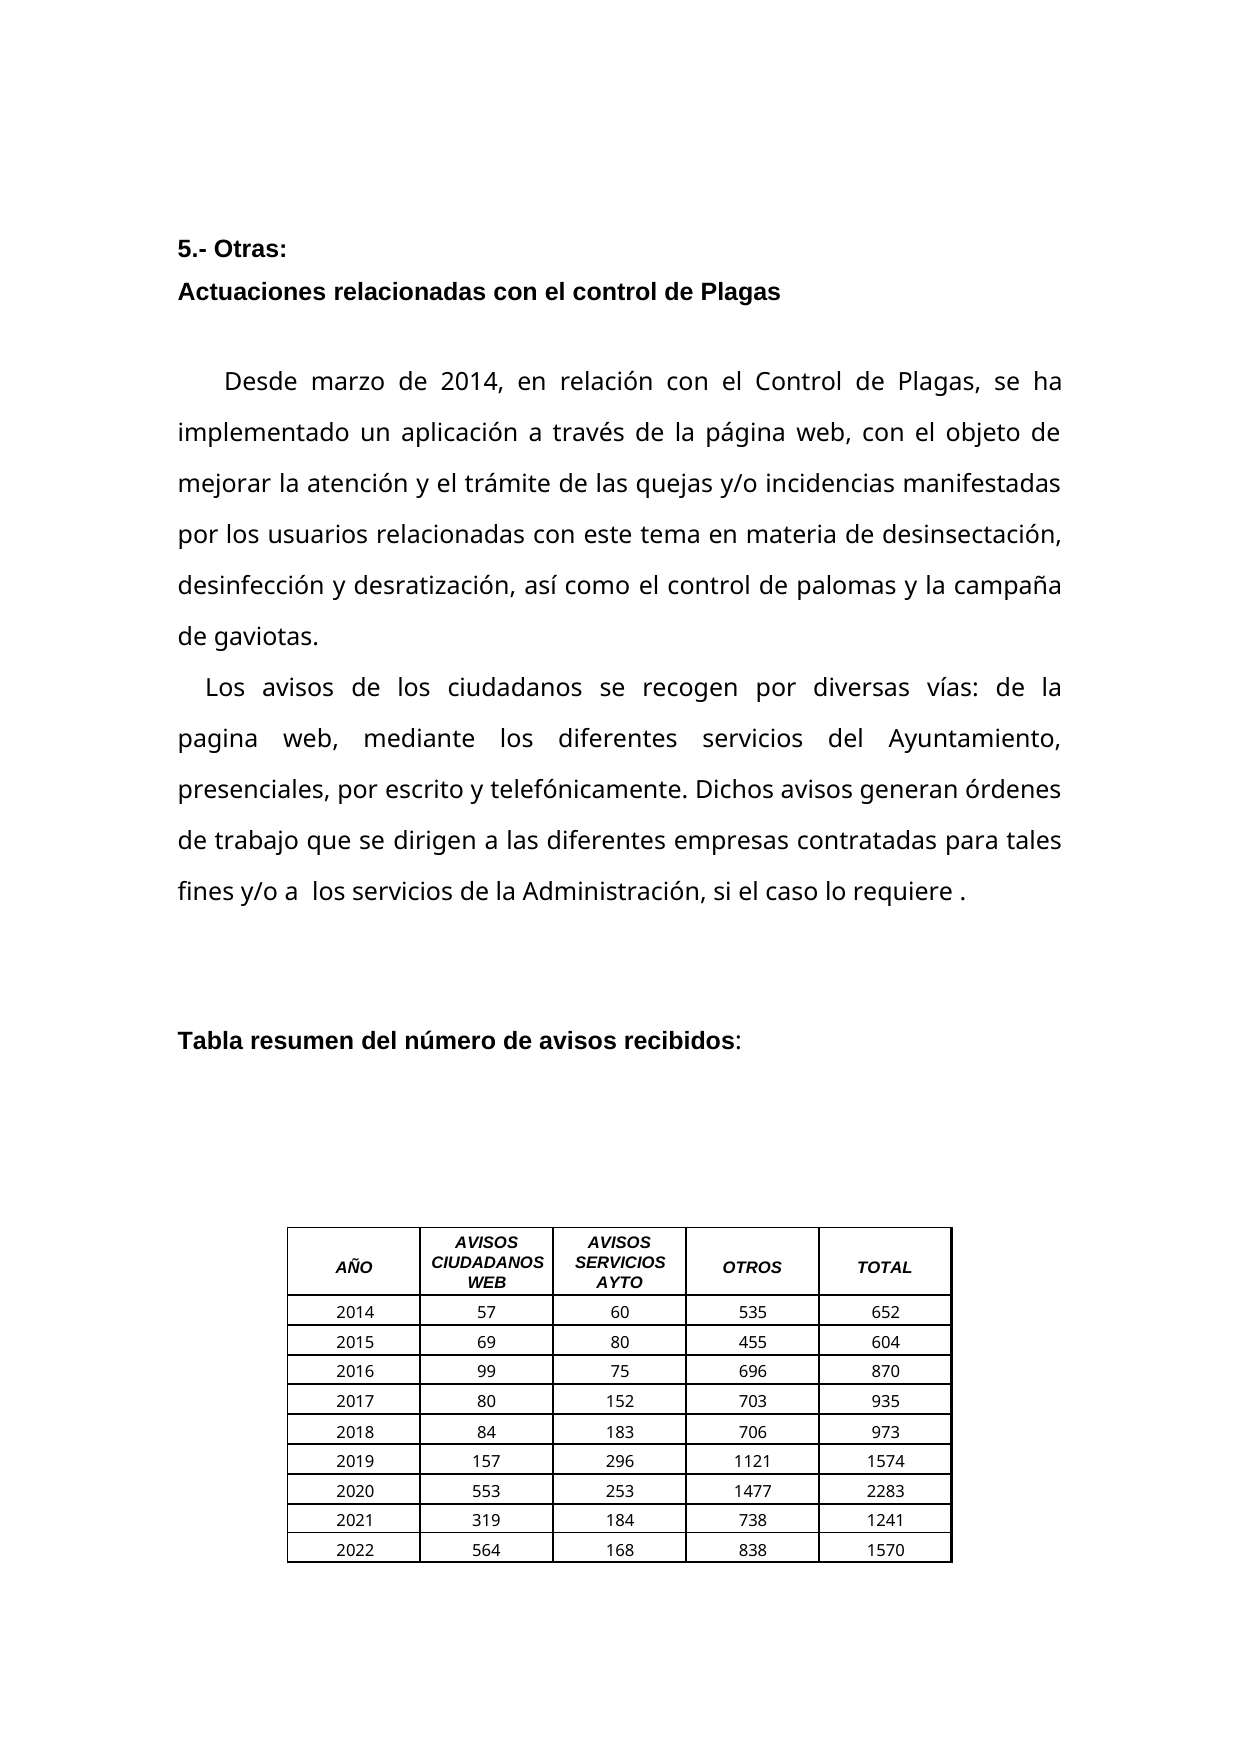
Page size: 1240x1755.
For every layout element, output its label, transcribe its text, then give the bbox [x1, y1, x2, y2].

table_cell 60 [554, 1296, 685, 1323]
table_header AVISOS CIUDADANOS WEB [421, 1228, 552, 1294]
table_cell 99 [421, 1356, 552, 1383]
table_header AVISOS SERVICIOS AYTO [554, 1228, 685, 1294]
table_cell 738 [687, 1505, 818, 1532]
subtitle Actuaciones relacionadas con el control de Plagas [177, 277, 1075, 306]
table_cell 2018 [288, 1415, 419, 1443]
table_cell 152 [554, 1385, 685, 1412]
table_cell 706 [687, 1415, 818, 1443]
table_cell 80 [554, 1326, 685, 1353]
table_cell 319 [421, 1505, 552, 1532]
table_cell 1570 [820, 1533, 950, 1561]
table_cell 870 [820, 1356, 950, 1383]
subtitle Tabla resumen del número de avisos recibidos: [177, 1022, 1075, 1057]
table_cell 80 [421, 1385, 552, 1412]
table_cell 2022 [288, 1533, 419, 1561]
table_cell 69 [421, 1326, 552, 1353]
table_cell 2019 [288, 1445, 419, 1472]
table_cell 973 [820, 1415, 950, 1443]
text 5.- Otras: [177, 234, 1075, 263]
table_cell 455 [687, 1326, 818, 1353]
table_cell 1241 [820, 1505, 950, 1532]
table_cell 2021 [288, 1505, 419, 1532]
table_cell 1121 [687, 1445, 818, 1472]
table_cell 935 [820, 1385, 950, 1412]
table_cell 57 [421, 1296, 552, 1323]
table_cell 1574 [820, 1445, 950, 1472]
table_cell 703 [687, 1385, 818, 1412]
table_cell 75 [554, 1356, 685, 1383]
table_cell 1477 [687, 1475, 818, 1502]
text Los avisos de los ciudadanos se recogen por diversas vías: de la pagina web, mediante los diferentes servicios del Ayuntamiento, presenciales, por escrito y telefónicamente. Dichos avisos generan órdenes de trabajo que se dirigen a las diferentes empresas contratadas para tales fines y/o a los servicios de la Administración, si el caso lo requiere . [177, 669, 1062, 908]
table_cell 2014 [288, 1296, 419, 1323]
table_cell 2283 [820, 1475, 950, 1502]
table_header TOTAL [820, 1228, 950, 1294]
table_cell 84 [421, 1415, 552, 1443]
table_cell 535 [687, 1296, 818, 1323]
table_cell 2017 [288, 1385, 419, 1412]
table_cell 2020 [288, 1475, 419, 1502]
table_cell 157 [421, 1445, 552, 1472]
table_cell 2015 [288, 1326, 419, 1353]
table_cell 168 [554, 1533, 685, 1561]
table_cell 604 [820, 1326, 950, 1353]
table_cell 183 [554, 1415, 685, 1443]
table_cell 553 [421, 1475, 552, 1502]
table_cell 652 [820, 1296, 950, 1323]
table_cell 253 [554, 1475, 685, 1502]
table_cell 184 [554, 1505, 685, 1532]
table_header OTROS [687, 1228, 818, 1294]
text Desde marzo de 2014, en relación con el Control de Plagas, se ha implementado un aplicación a través de la página web, con el objeto de mejorar la atención y el trámite de las quejas y/o incidencias manifestadas por los usuarios relacionadas con este tema en materia de desinsectación, desinfección y desratización, así como el control de palomas y la campaña de gaviotas. [177, 363, 1062, 653]
table_cell 2016 [288, 1356, 419, 1383]
table_cell 838 [687, 1533, 818, 1561]
table_cell 296 [554, 1445, 685, 1472]
table_header AÑO [288, 1228, 419, 1294]
table_cell 564 [421, 1533, 552, 1561]
table_cell 696 [687, 1356, 818, 1383]
